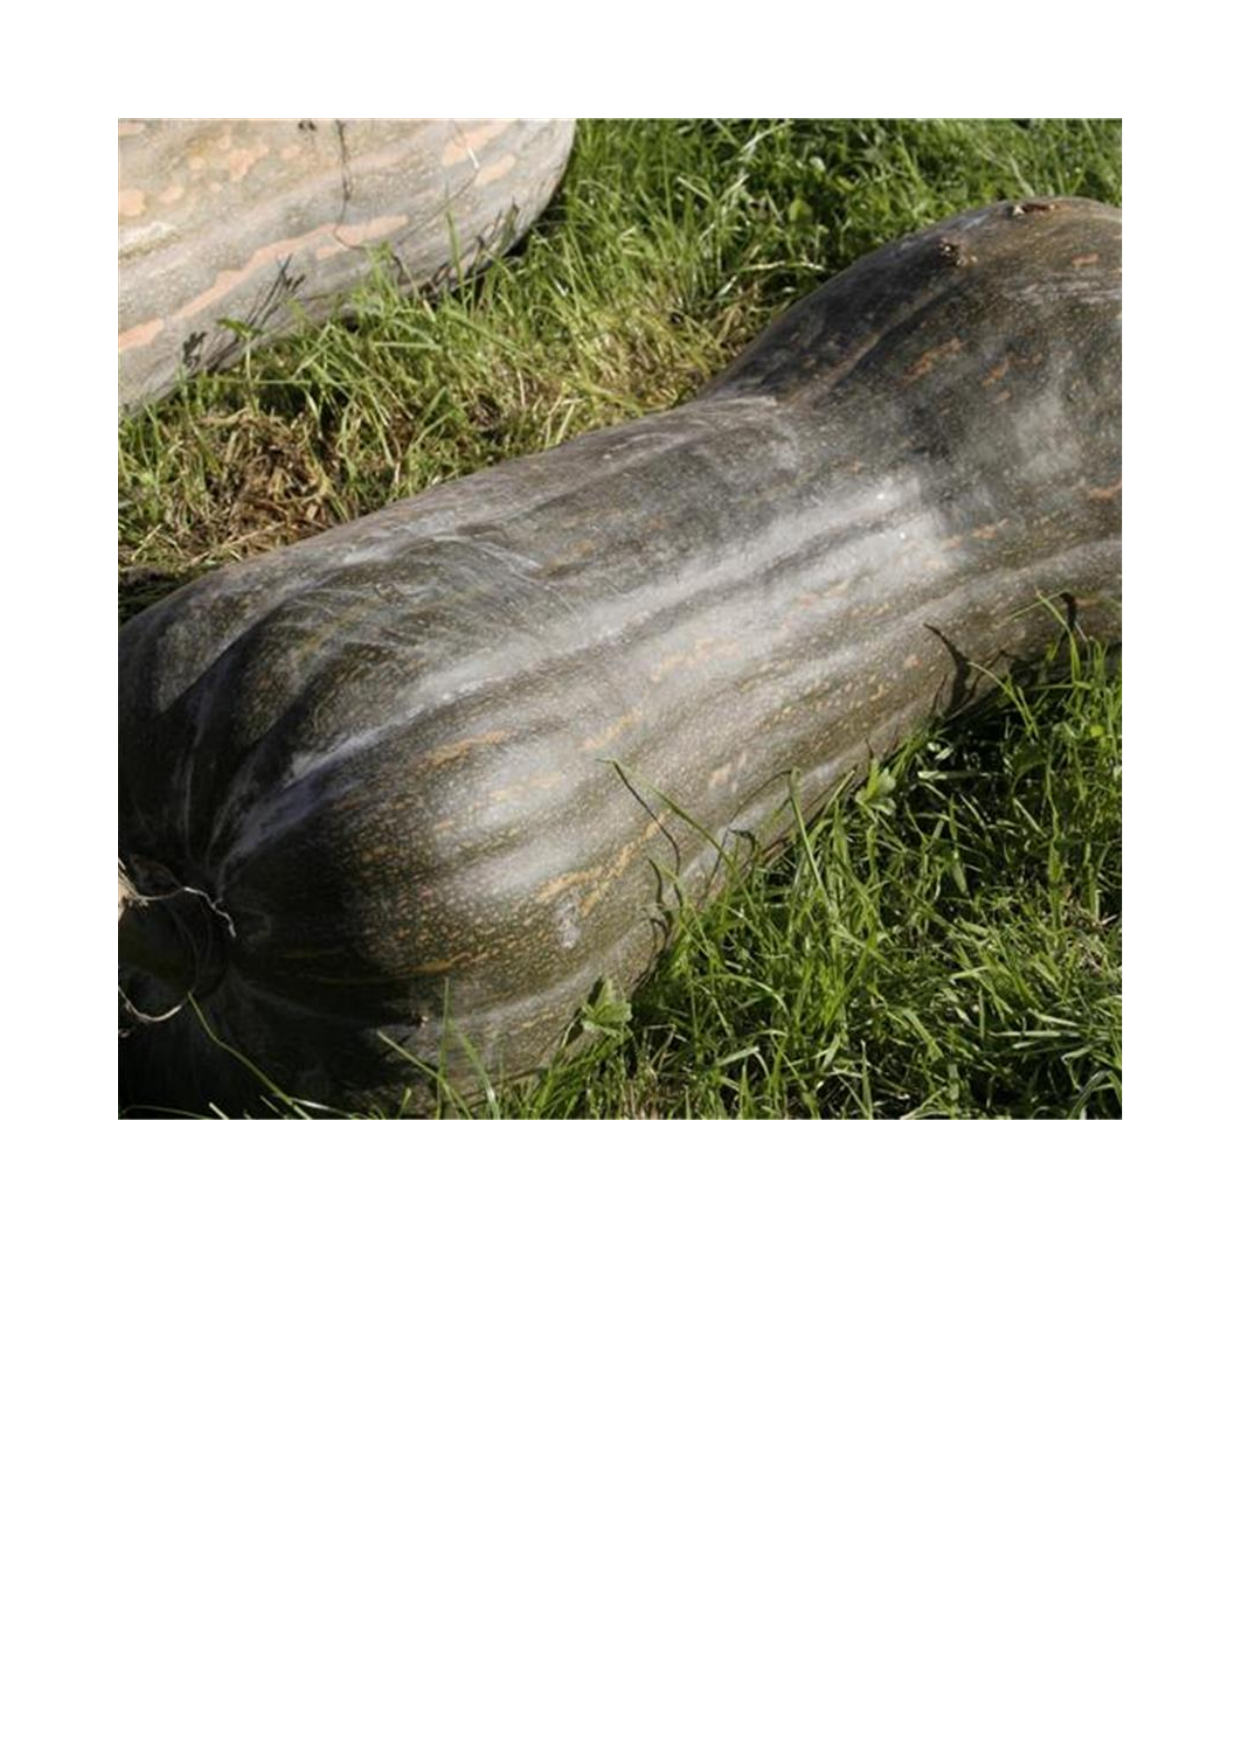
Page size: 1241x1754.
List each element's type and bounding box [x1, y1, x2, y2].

picture [118, 118, 1123, 1120]
